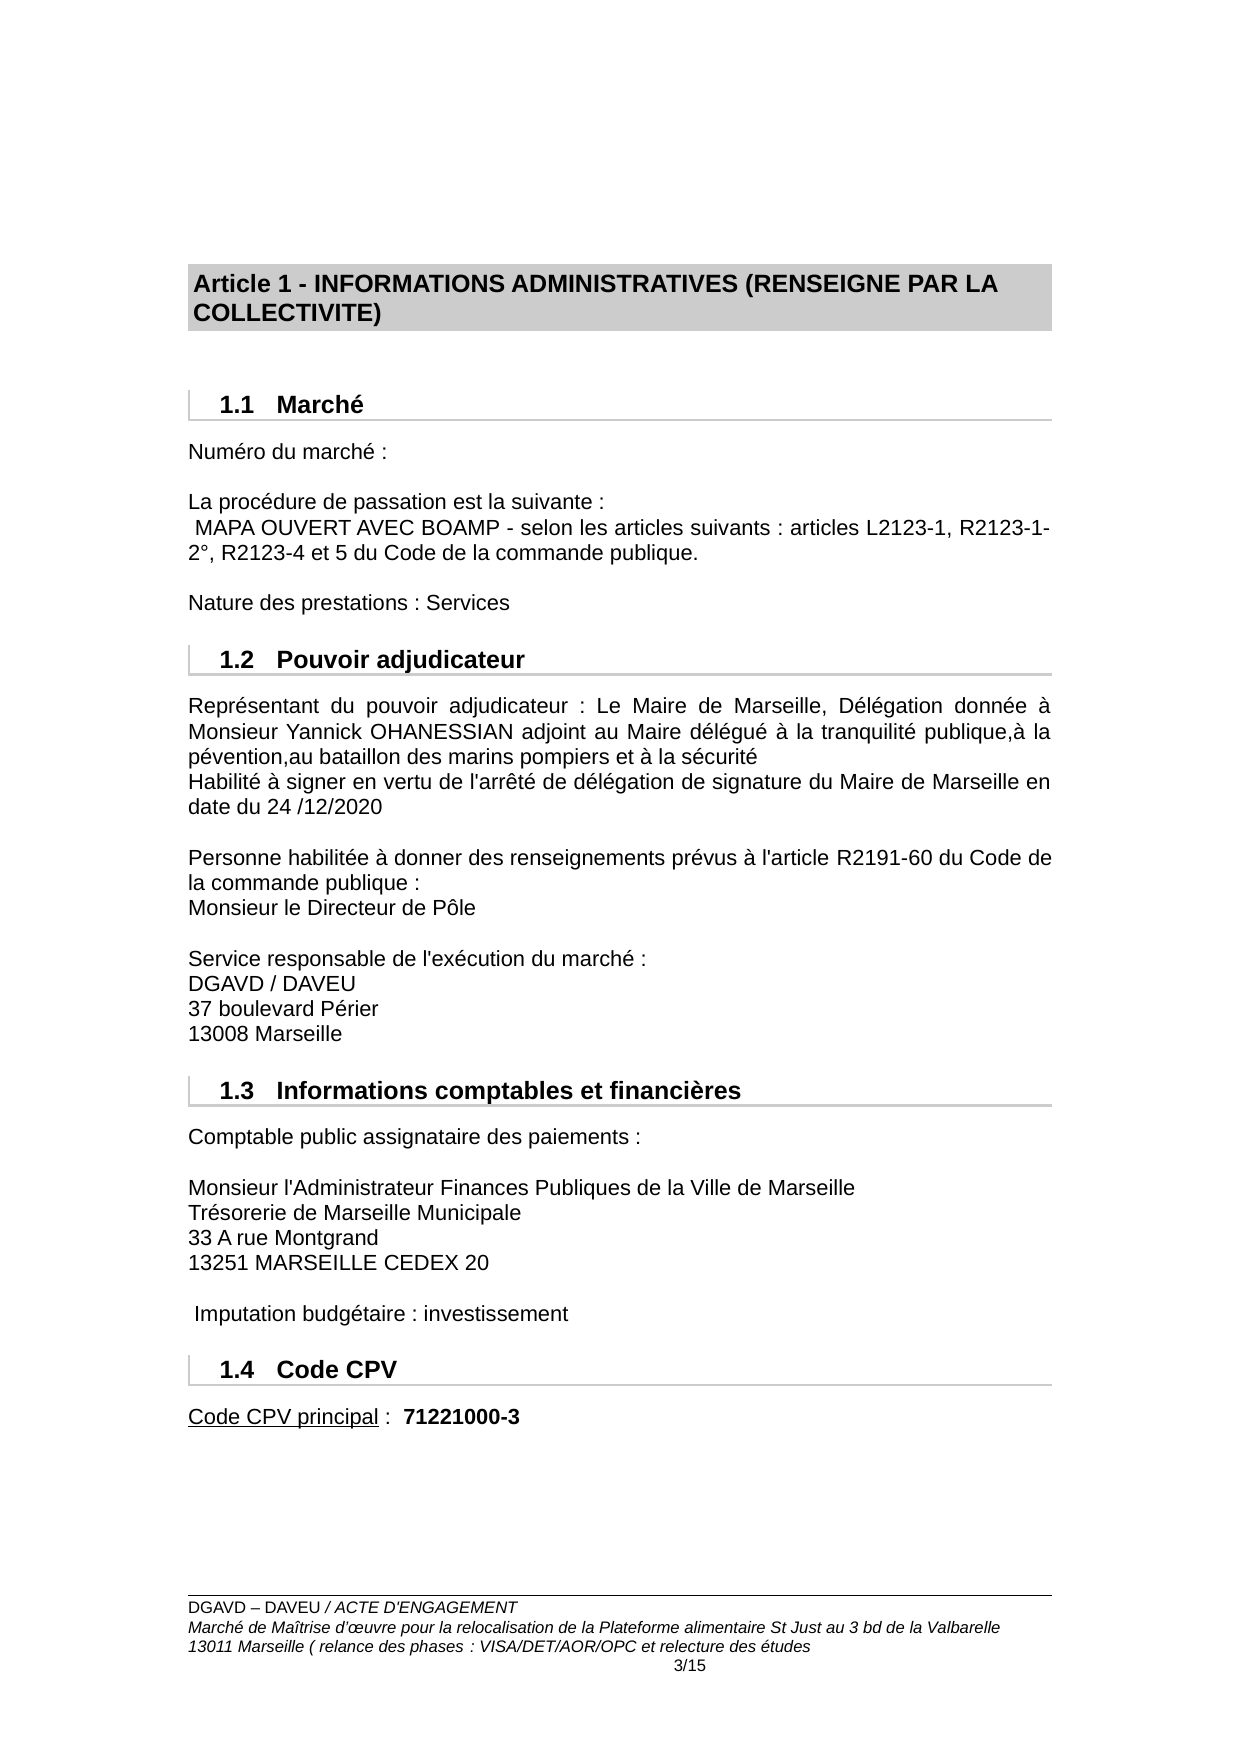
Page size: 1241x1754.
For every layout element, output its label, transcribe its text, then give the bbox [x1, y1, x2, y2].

text Comptable public assignataire des paiements : [188, 1124, 1052, 1149]
text Trésorerie de Marseille Municipale [188, 1200, 1052, 1225]
text 33 A rue Montgrand [188, 1225, 1052, 1250]
text Représentant du pouvoir adjudicateur : Le Maire de Marseille, Délégation donnée à Monsieur Yannick OHANESSIAN adjoint au Maire délégué à la tranquilité publique,à la pévention,au bataillon des marins pompiers et à la sécurité [188, 693, 1052, 769]
text Monsieur l'Administrateur Finances Publiques de la Ville de Marseille [188, 1175, 1052, 1200]
text 13251 MARSEILLE CEDEX 20 [188, 1250, 1052, 1276]
text Monsieur le Directeur de Pôle [188, 895, 1052, 920]
text Nature des prestations : Services [188, 590, 1052, 615]
text 13008 Marseille [188, 1021, 1052, 1046]
subtitle Code CPV [190, 1355, 1052, 1384]
subtitle Marché [190, 390, 1052, 419]
text Imputation budgétaire : investissement [188, 1301, 1052, 1326]
text DGAVD / DAVEU [188, 971, 1052, 996]
text 37 boulevard Périer [188, 996, 1052, 1021]
subtitle Informations comptables et financières [190, 1076, 1052, 1104]
text La procédure de passation est la suivante : [188, 489, 1052, 514]
text Service responsable de l'exécution du marché : [188, 945, 1052, 971]
subtitle INFORMATIONS ADMINISTRATIVES (RENSEIGNE PAR LA COLLECTIVITE) [190, 266, 1050, 329]
text Numéro du marché : [188, 439, 1052, 464]
text MAPA OUVERT AVEC BOAMP - selon les articles suivants : articles L2123-1, R2123-1-2°, R2123-4 et 5 du Code de la commande publique. [188, 514, 1052, 565]
text Personne habilitée à donner des renseignements prévus à l'article R2191-60 du Code de la commande publique : [188, 844, 1052, 895]
text Habilité à signer en vertu de l'arrêté de délégation de signature du Maire de Marseille en date du 24 /12/2020 [188, 769, 1052, 819]
subtitle Pouvoir adjudicateur [190, 645, 1052, 673]
text Code CPV principal : 71221000-3 [188, 1404, 1052, 1429]
